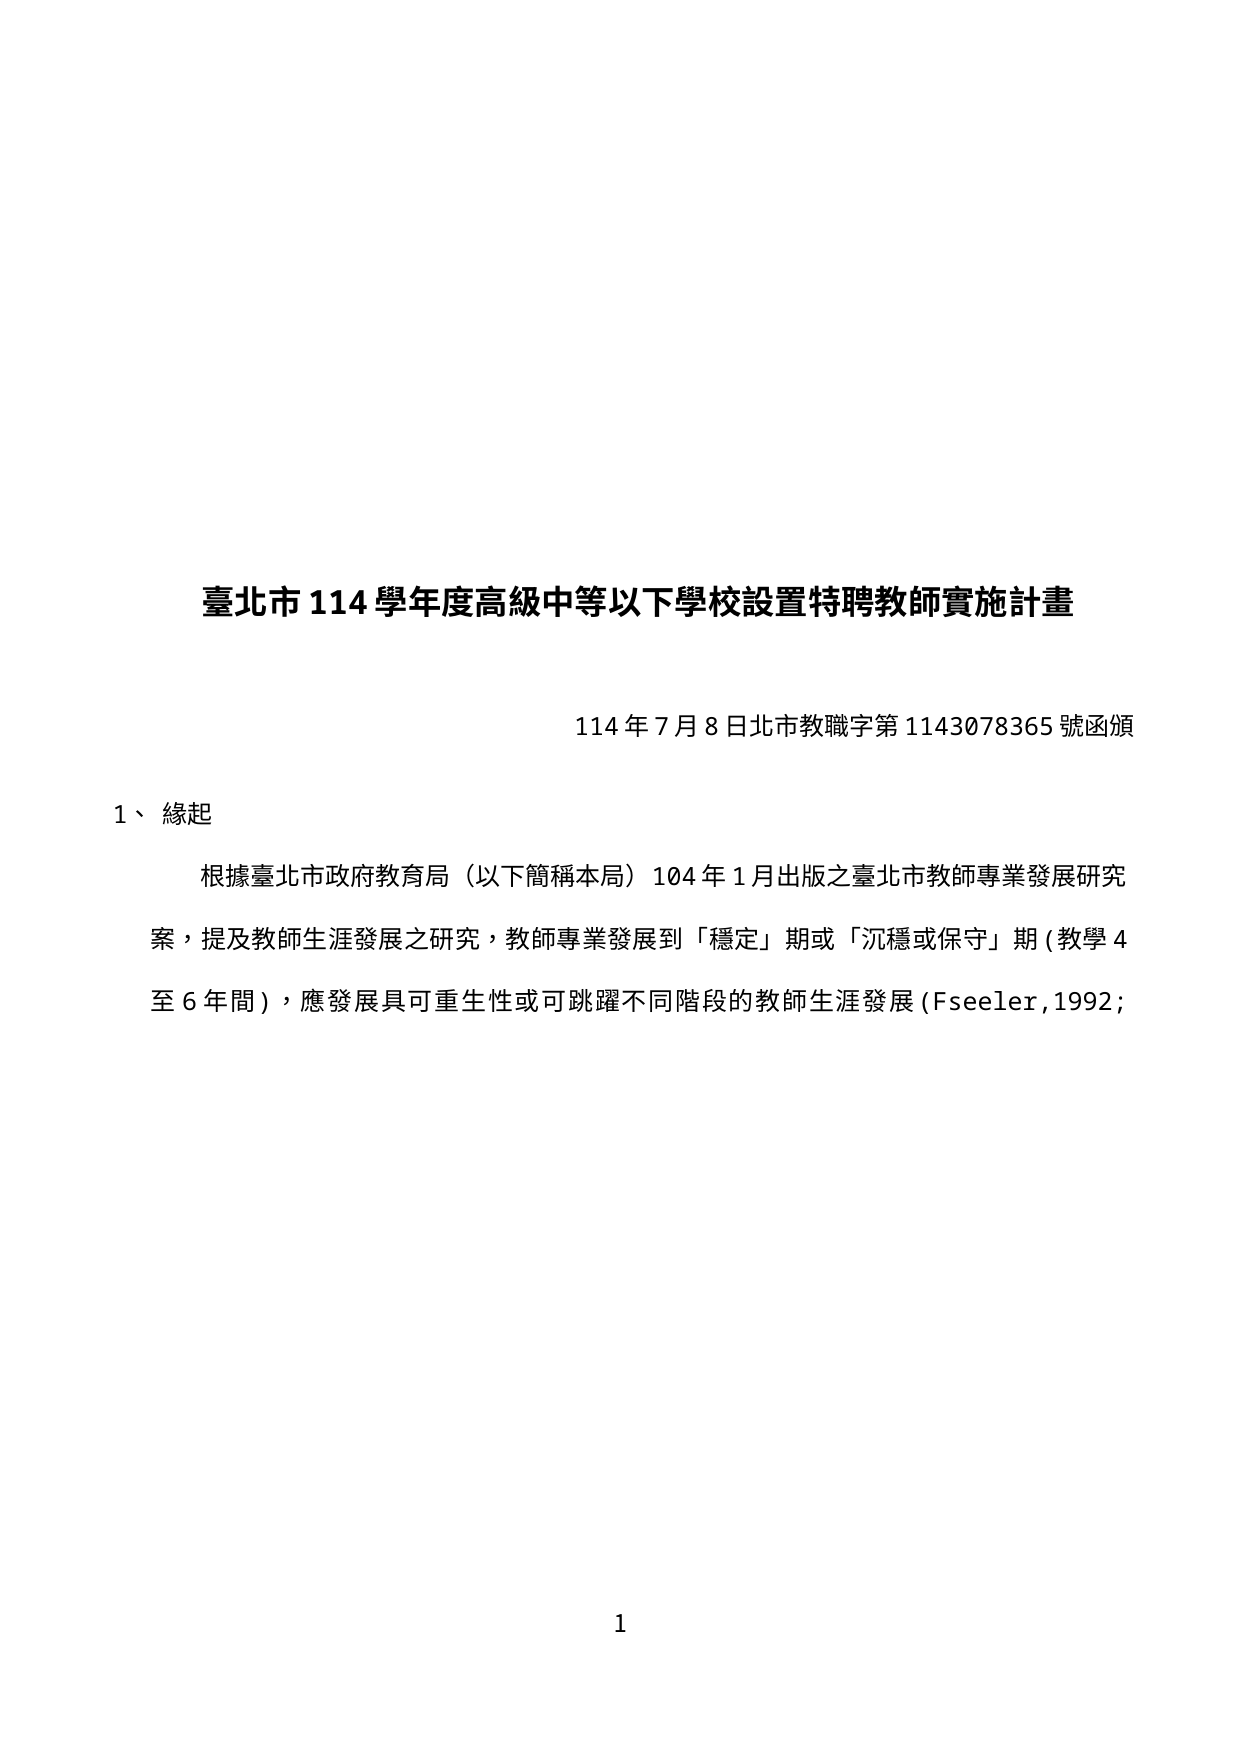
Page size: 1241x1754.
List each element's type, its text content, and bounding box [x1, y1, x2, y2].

text 臺北市114學年度高級中等以下學校設置特聘教師實施計畫 [112, 558, 1163, 621]
list 緣起 [112, 771, 1128, 833]
text 根據臺北市政府教育局（以下簡稱本局）104年1月出版之臺北市教師專業發展研究案，提及教師生涯發展之研究，教師專業發展到「穩定」期或「沉穩或保守」期(教學4至6年間)，應發展具可重生性或可跳躍不同階段的教師生涯發展(Fseeler,1992; [150, 833, 1128, 1021]
text 114年7月8日北市教職字第1143078365號函頒 [112, 683, 1134, 746]
